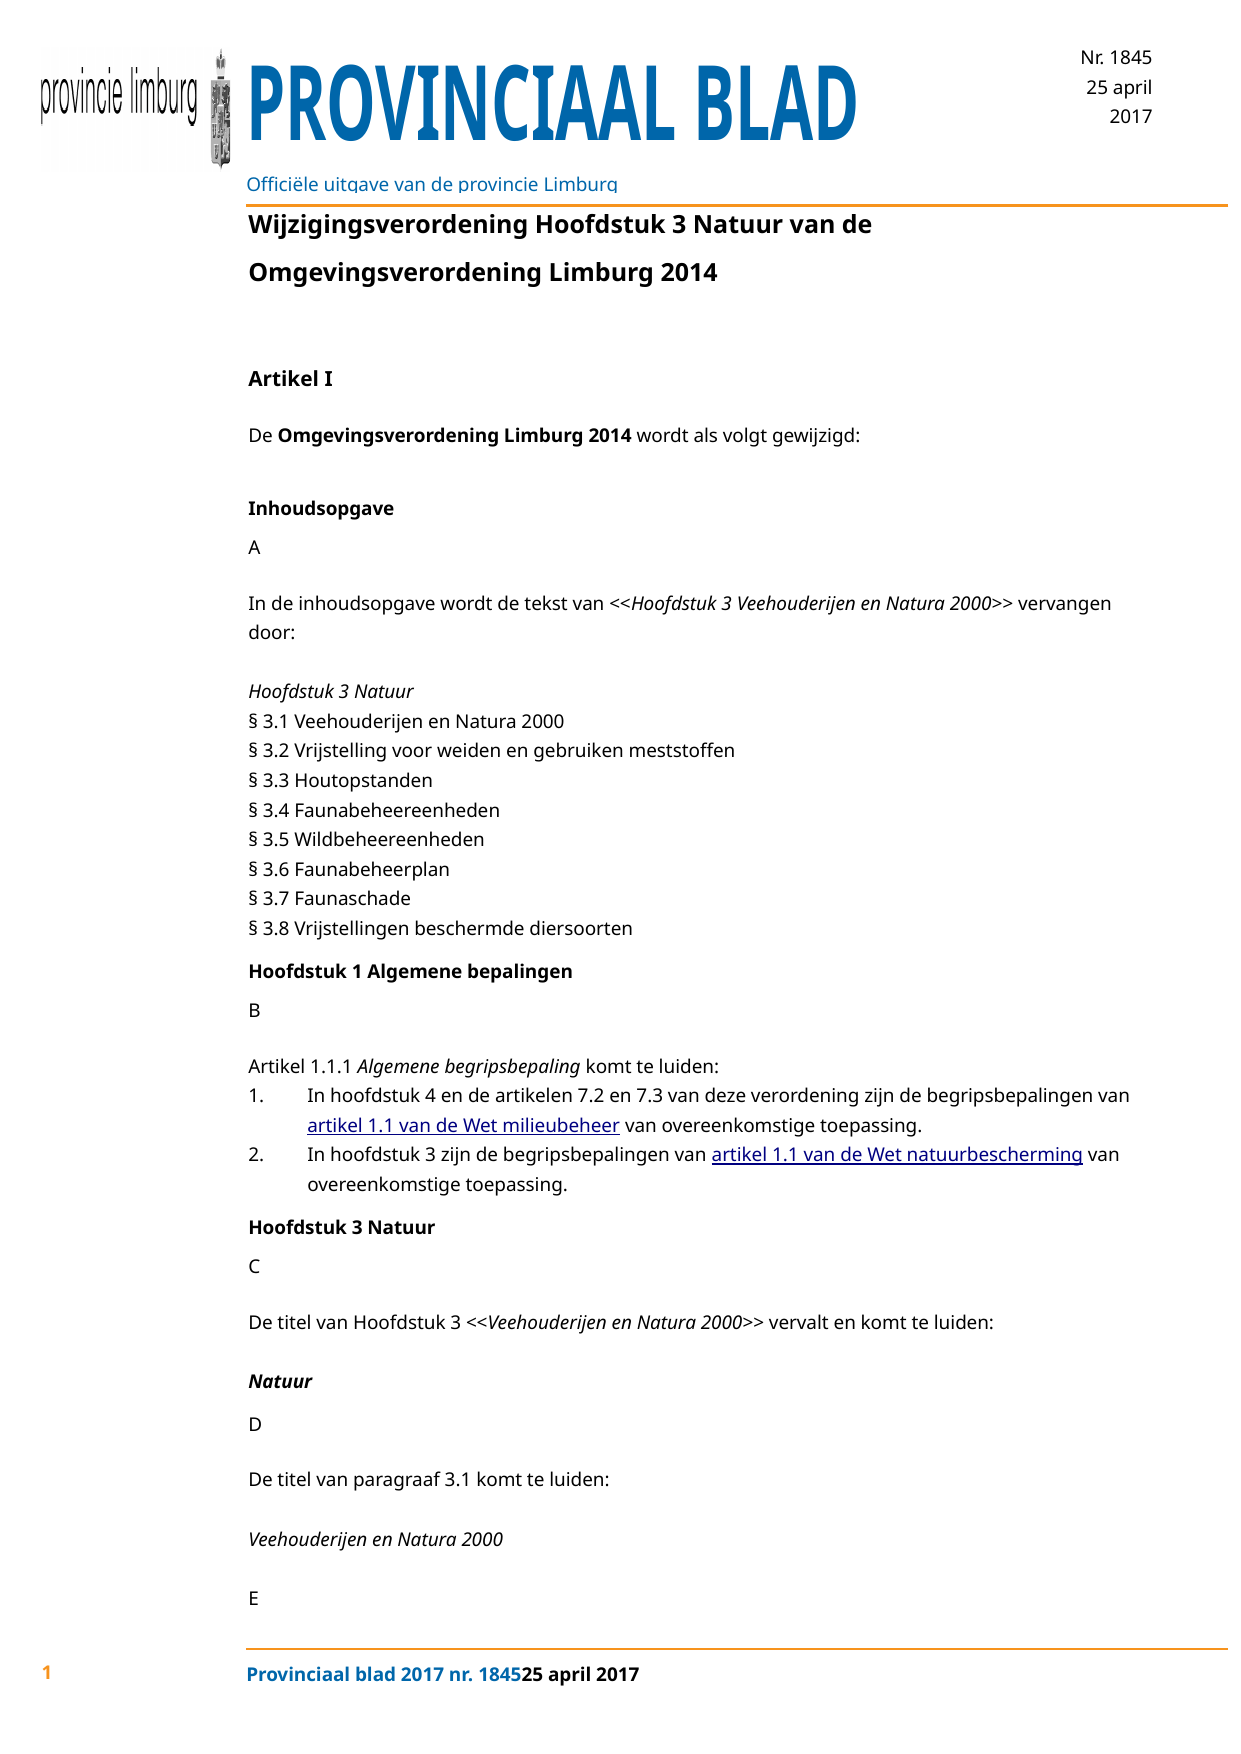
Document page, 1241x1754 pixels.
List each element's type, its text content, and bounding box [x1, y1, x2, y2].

picture [41, 47, 231, 172]
text De titel van Hoofdstuk 3 <<Veehouderijen en Natura 2000>> vervalt en komt te luiden: [248, 1309, 1152, 1335]
text § 3.4 Faunabeheereenheden [248, 797, 1152, 823]
text § 3.7 Faunaschade [248, 886, 1152, 911]
text Artikel 1.1.1 Algemene begripsbepaling komt te luiden: [248, 1053, 1152, 1079]
text Natuur [248, 1368, 1152, 1394]
text Artikel I [248, 364, 1152, 393]
text Veehouderijen en Natura 2000 [248, 1526, 1152, 1551]
text De titel van paragraaf 3.1 komt te luiden: [248, 1467, 1152, 1492]
text C [248, 1254, 1152, 1279]
text Inhoudsopgave [248, 495, 1152, 521]
text Wijzigingsverordening Hoofdstuk 3 Natuur van de Omgevingsverordening Limburg 2014 [248, 207, 1152, 288]
text Hoofdstuk 3 Natuur [248, 1214, 1152, 1240]
text § 3.1 Veehouderijen en Natura 2000 [248, 708, 1152, 734]
list In hoofdstuk 3 zijn de begripsbepalingen van artikel 1.1 van de Wet natuurbescherming van overeenkomstige toepassing. [248, 1142, 1152, 1197]
text § 3.6 Faunabeheerplan [248, 856, 1152, 882]
text § 3.3 Houtopstanden [248, 767, 1152, 793]
text E [248, 1585, 1152, 1611]
text § 3.5 Wildbeheereenheden [248, 826, 1152, 852]
text In de inhoudsopgave wordt de tekst van <<Hoofdstuk 3 Veehouderijen en Natura 2000>> vervangen door: [248, 590, 1152, 645]
list In hoofdstuk 4 en de artikelen 7.2 en 7.3 van deze verordening zijn de begripsbepalingen van artikel 1.1 van de Wet milieubeheer van overeenkomstige toepassing. [248, 1082, 1152, 1138]
text § 3.8 Vrijstellingen beschermde diersoorten [248, 915, 1152, 941]
text Hoofdstuk 1 Algemene bepalingen [248, 958, 1152, 984]
text A [248, 534, 1152, 560]
text D [248, 1411, 1152, 1437]
text Hoofdstuk 3 Natuur [248, 678, 1152, 704]
text § 3.2 Vrijstelling voor weiden en gebruiken meststoffen [248, 738, 1152, 763]
text B [248, 998, 1152, 1023]
text De Omgevingsverordening Limburg 2014 wordt als volgt gewijzigd: [248, 422, 1152, 448]
